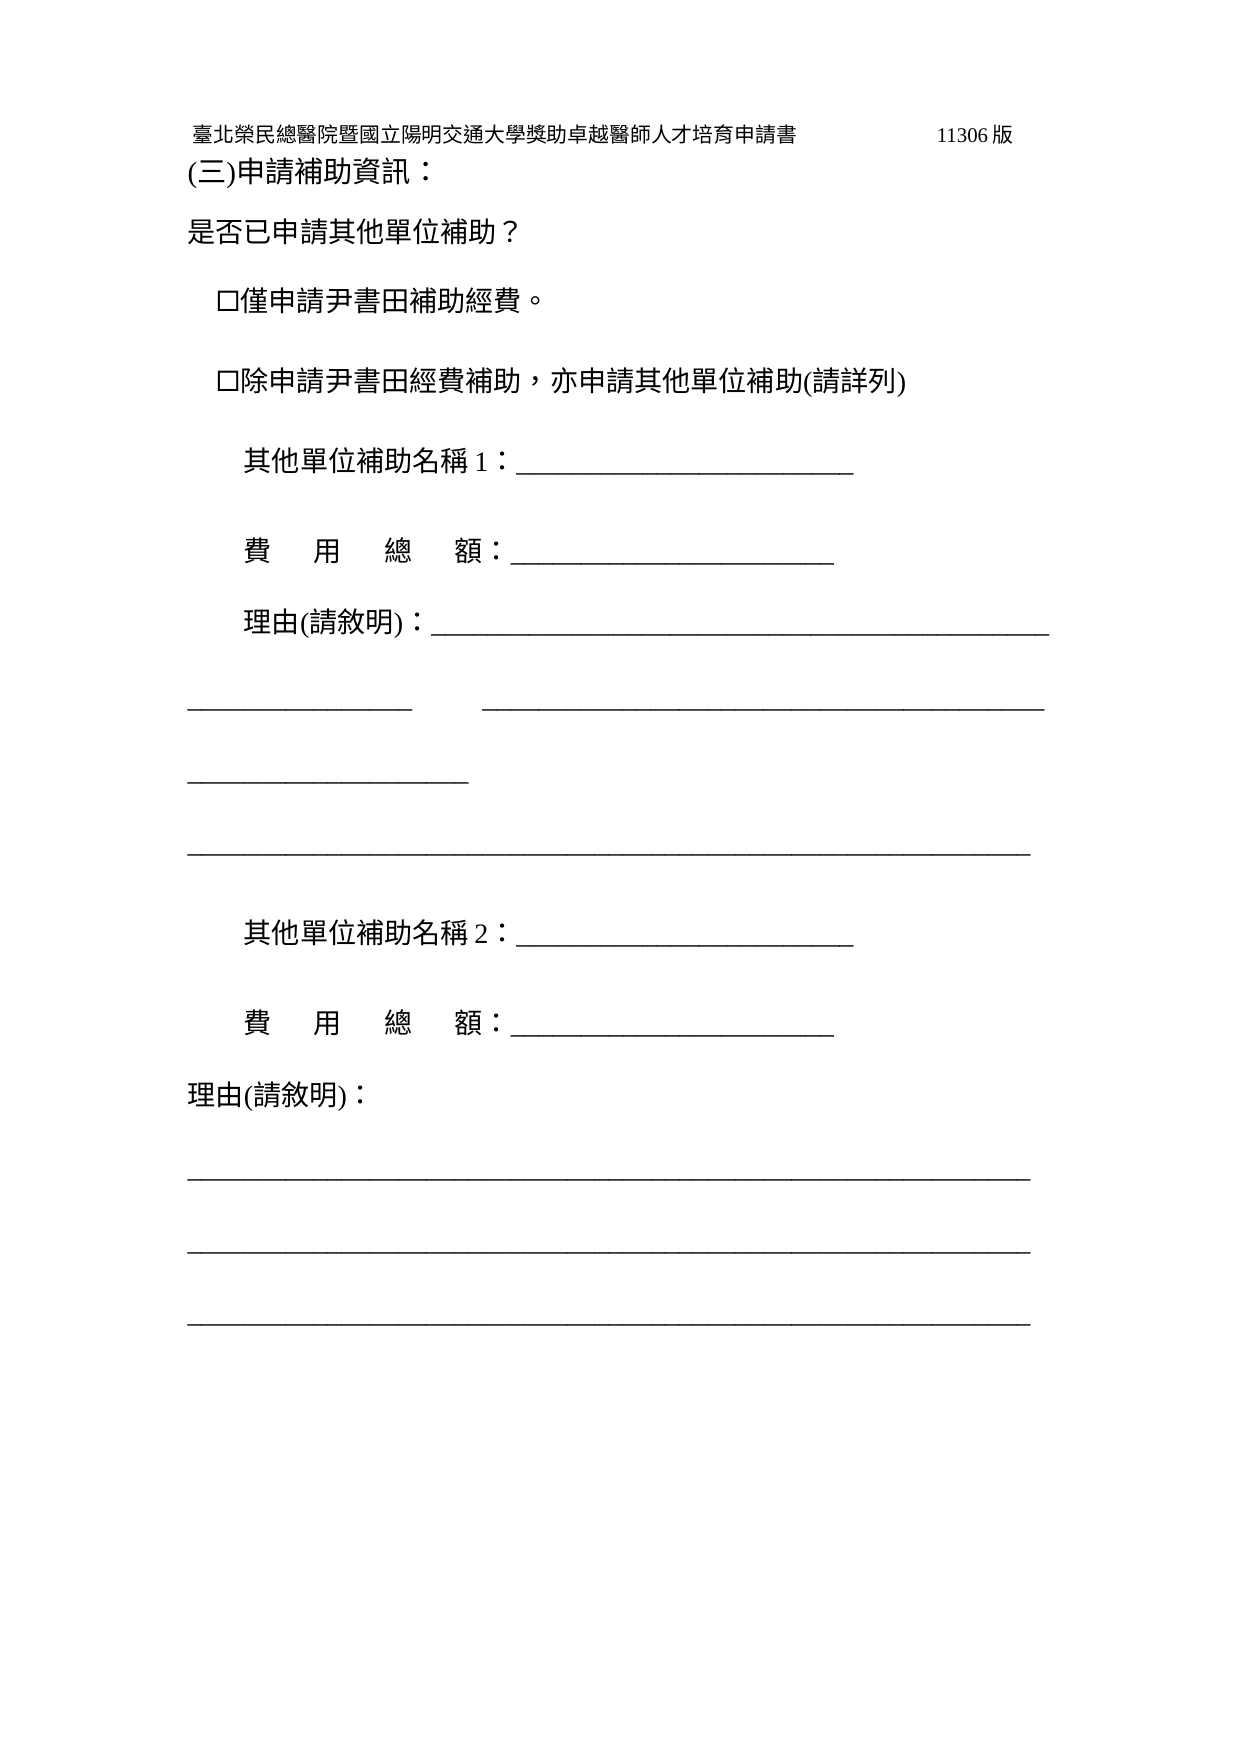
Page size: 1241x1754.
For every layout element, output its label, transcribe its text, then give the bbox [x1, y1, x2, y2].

text 其他單位補助名稱1：________________________ [187, 438, 1053, 479]
text 理由(請敘明)： [187, 1072, 1053, 1113]
text 費 用 總 額：_______________________ [187, 528, 1053, 569]
text (三)申請補助資訊： [187, 148, 1053, 191]
text ____________________________________________________________ [187, 827, 1053, 859]
text 費 用 總 額：_______________________ [187, 1001, 1053, 1042]
text ____________________________________________________________ ____________________________________________________________ [187, 1151, 1053, 1256]
text 僅申請尹書田補助經費。 [187, 279, 1053, 320]
text 是否已申請其他單位補助？ [187, 209, 1053, 250]
text 其他單位補助名稱2：________________________ [187, 911, 1053, 952]
text 除申請尹書田經費補助，亦申請其他單位補助(請詳列) [187, 359, 1053, 399]
text 理由(請敘明)：____________________________________________________________ ____________________________________________________________ [187, 600, 1053, 786]
text ____________________________________________________________ [187, 1296, 1053, 1329]
